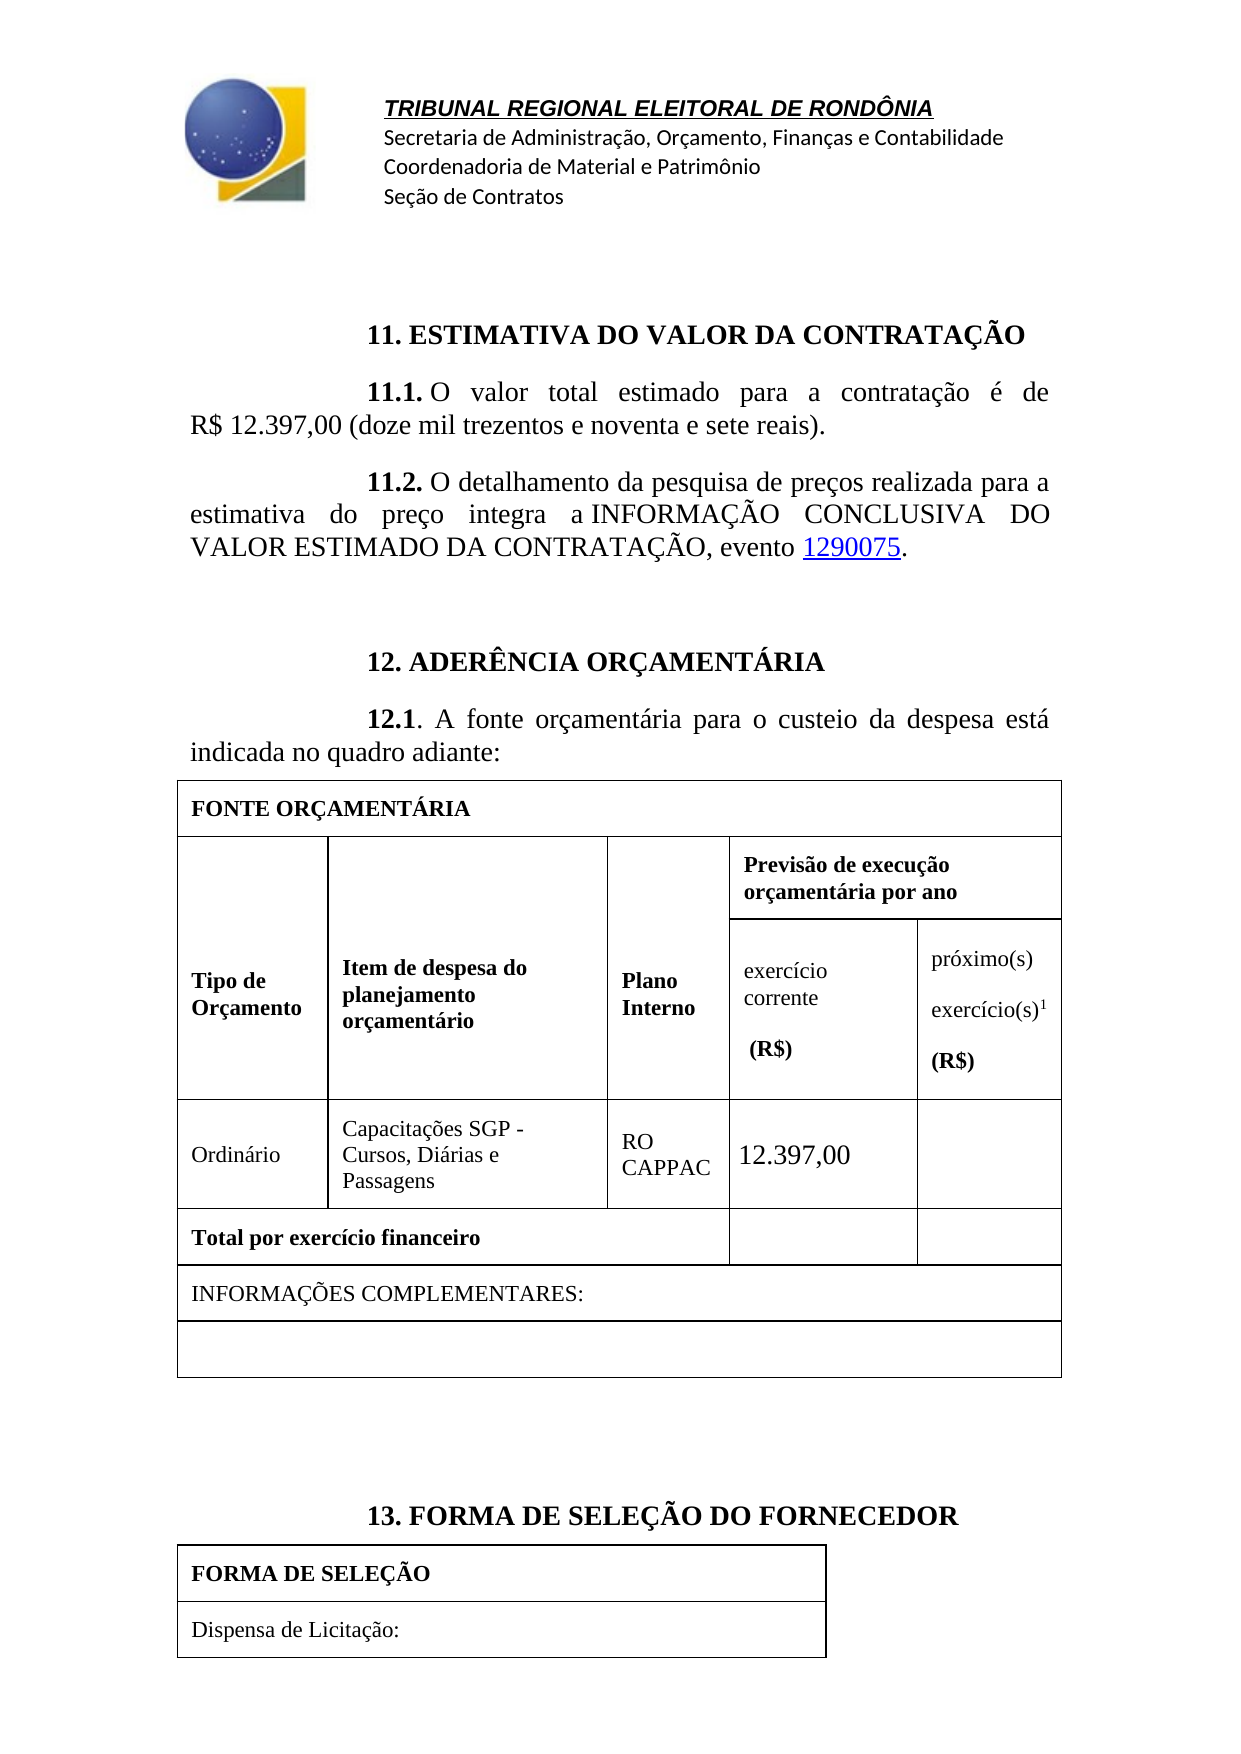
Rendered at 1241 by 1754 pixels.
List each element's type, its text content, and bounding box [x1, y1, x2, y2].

table_cell Tipo de Orçamento [178, 837, 327, 1099]
table_cell RO CAPPAC [608, 1100, 729, 1208]
text 11.2. O detalhamento da pesquisa de preços realizada para a estimativa do preço integra a INFORMAÇÃO CONCLUSIVA DO VALOR ESTIMADO DA CONTRATAÇÃO, evento 1290075. [190, 465, 1051, 562]
table_cell [178, 1322, 1061, 1376]
text 13. FORMA DE SELEÇÃO DO FORNECEDOR [190, 1499, 1051, 1532]
table_cell [918, 1209, 1061, 1264]
table_cell INFORMAÇÕES COMPLEMENTARES: [178, 1266, 1061, 1320]
text 12. ADERÊNCIA ORÇAMENTÁRIA [190, 645, 1051, 677]
table_cell Dispensa de Licitação: [178, 1602, 825, 1657]
table_header FORMA DE SELEÇÃO [178, 1546, 825, 1601]
table_cell Item de despesa do planejamento orçamentário [329, 837, 607, 1099]
table_cell Ordinário [178, 1100, 327, 1208]
table_cell exercício corrente (R$) [730, 920, 917, 1099]
text 11.1. O valor total estimado para a contratação é de R$ 12.397,00 (doze mil trezentos e noventa e sete reais). [190, 375, 1051, 440]
table_header FONTE ORÇAMENTÁRIA [178, 781, 1061, 836]
text 11. ESTIMATIVA DO VALOR DA CONTRATAÇÃO [190, 318, 1051, 350]
table_cell Plano Interno [608, 837, 729, 1099]
table_cell próximo(s) exercício(s)1 (R$) [918, 920, 1061, 1099]
table_cell Total por exercício financeiro [178, 1209, 729, 1264]
table_cell [918, 1100, 1061, 1208]
text 12.1. A fonte orçamentária para o custeio da despesa está indicada no quadro adiante: [190, 702, 1051, 767]
table_cell 12.397,00 [730, 1100, 917, 1208]
table_cell [730, 1209, 917, 1264]
table_cell Previsão de execução orçamentária por ano [730, 837, 1061, 918]
table_cell Capacitações SGP - Cursos, Diárias e Passagens [329, 1100, 607, 1208]
